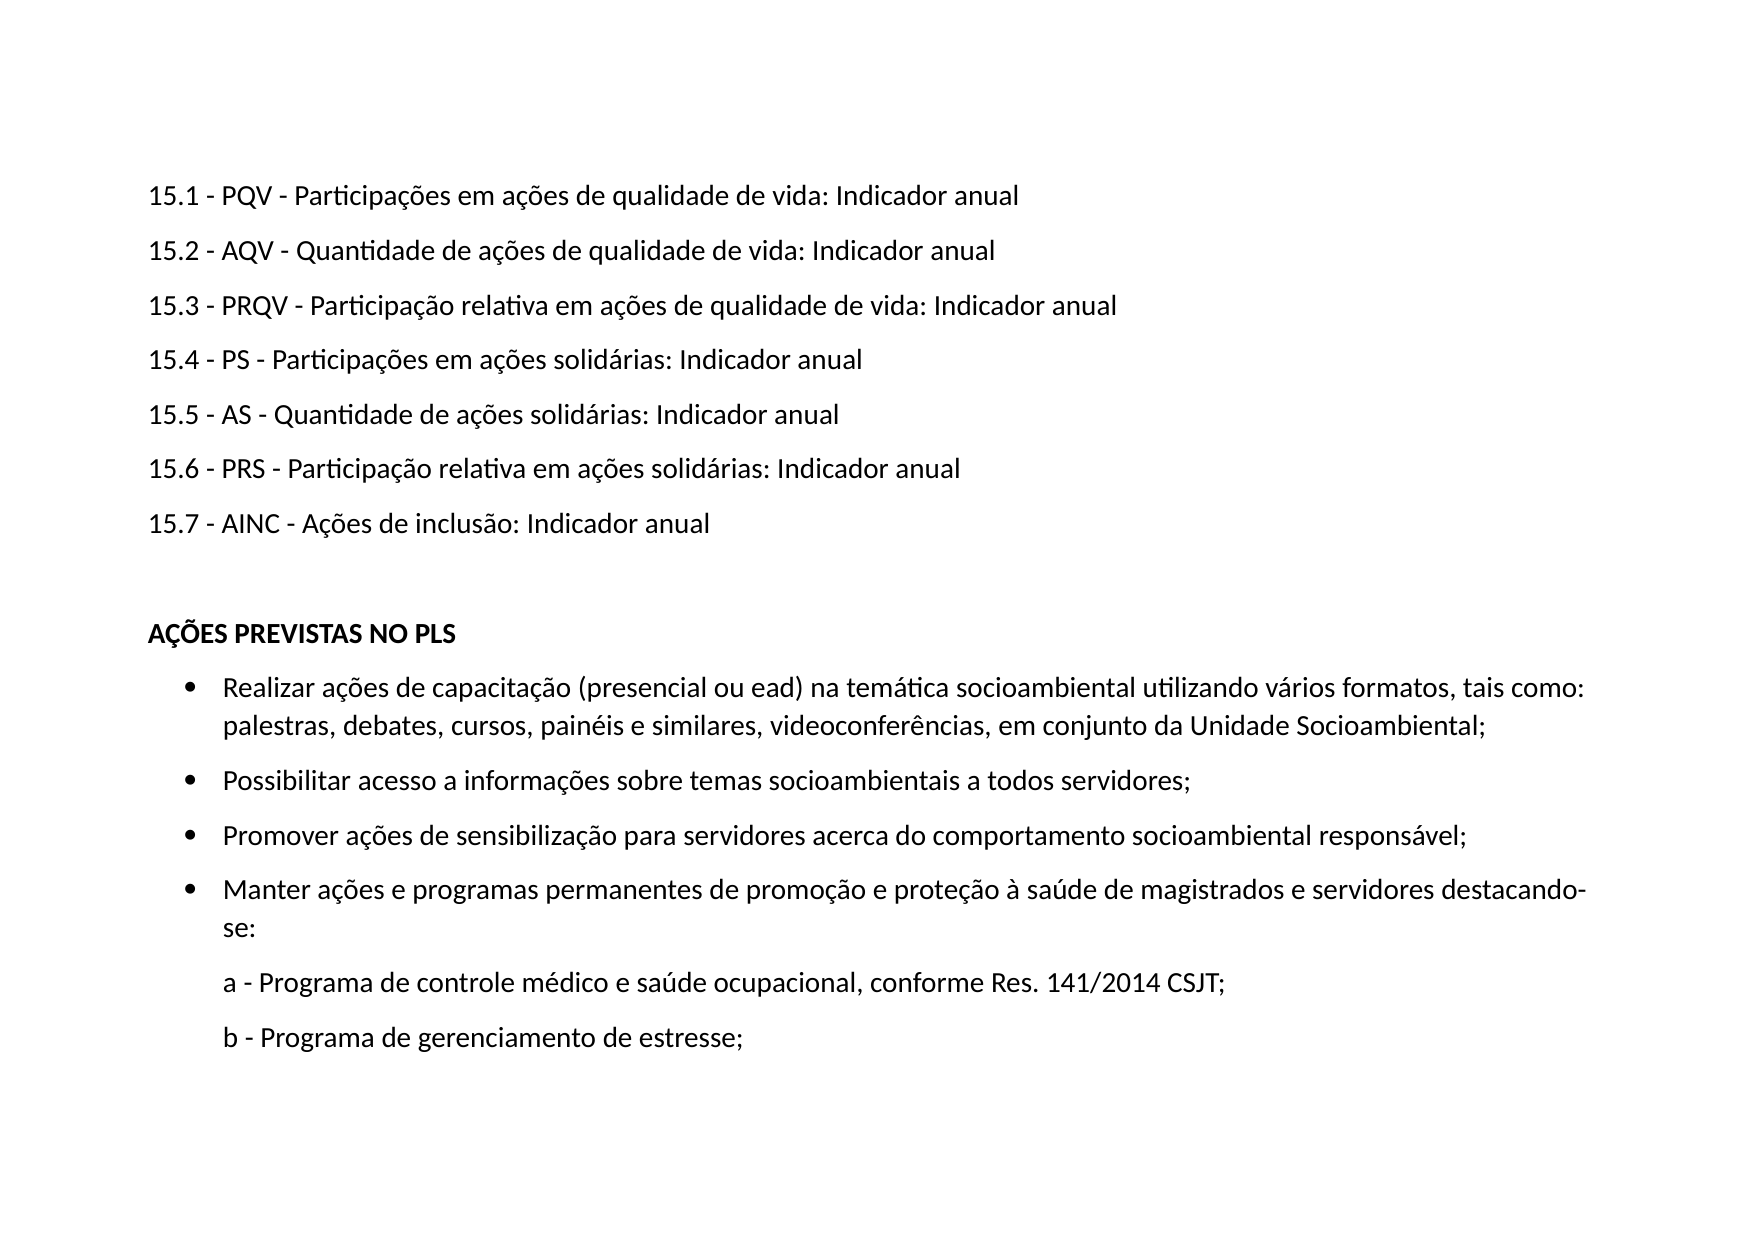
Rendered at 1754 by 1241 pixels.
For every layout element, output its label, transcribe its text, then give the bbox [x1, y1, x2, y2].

text 15.2 - AQV - Quantidade de ações de qualidade de vida: Indicador anual [148, 232, 1606, 267]
text 15.3 - PRQV - Participação relativa em ações de qualidade de vida: Indicador anual [148, 287, 1606, 322]
text 15.1 - PQV - Participações em ações de qualidade de vida: Indicador anual [148, 177, 1606, 213]
list Possibilitar acesso a informações sobre temas socioambientais a todos servidores; [185, 762, 1606, 798]
text AÇÕES PREVISTAS NO PLS [148, 615, 1606, 650]
text a - Programa de controle médico e saúde ocupacional, conforme Res. 141/2014 CSJT; [223, 964, 1606, 1000]
list Realizar ações de capacitação (presencial ou ead) na temática socioambiental utilizando vários formatos, tais como: palestras, debates, cursos, painéis e similares, videoconferências, em conjunto da Unidade Socioambiental; [185, 669, 1606, 743]
text b - Programa de gerenciamento de estresse; [223, 1019, 1606, 1054]
list Promover ações de sensibilização para servidores acerca do comportamento socioambiental responsável; [185, 817, 1606, 852]
text 15.5 - AS - Quantidade de ações solidárias: Indicador anual [148, 396, 1606, 432]
text 15.7 - AINC - Ações de inclusão: Indicador anual [148, 505, 1606, 541]
list Manter ações e programas permanentes de promoção e proteção à saúde de magistrados e servidores destacando- se: [185, 871, 1606, 945]
text 15.6 - PRS - Participação relativa em ações solidárias: Indicador anual [148, 451, 1606, 486]
text 15.4 - PS - Participações em ações solidárias: Indicador anual [148, 341, 1606, 377]
